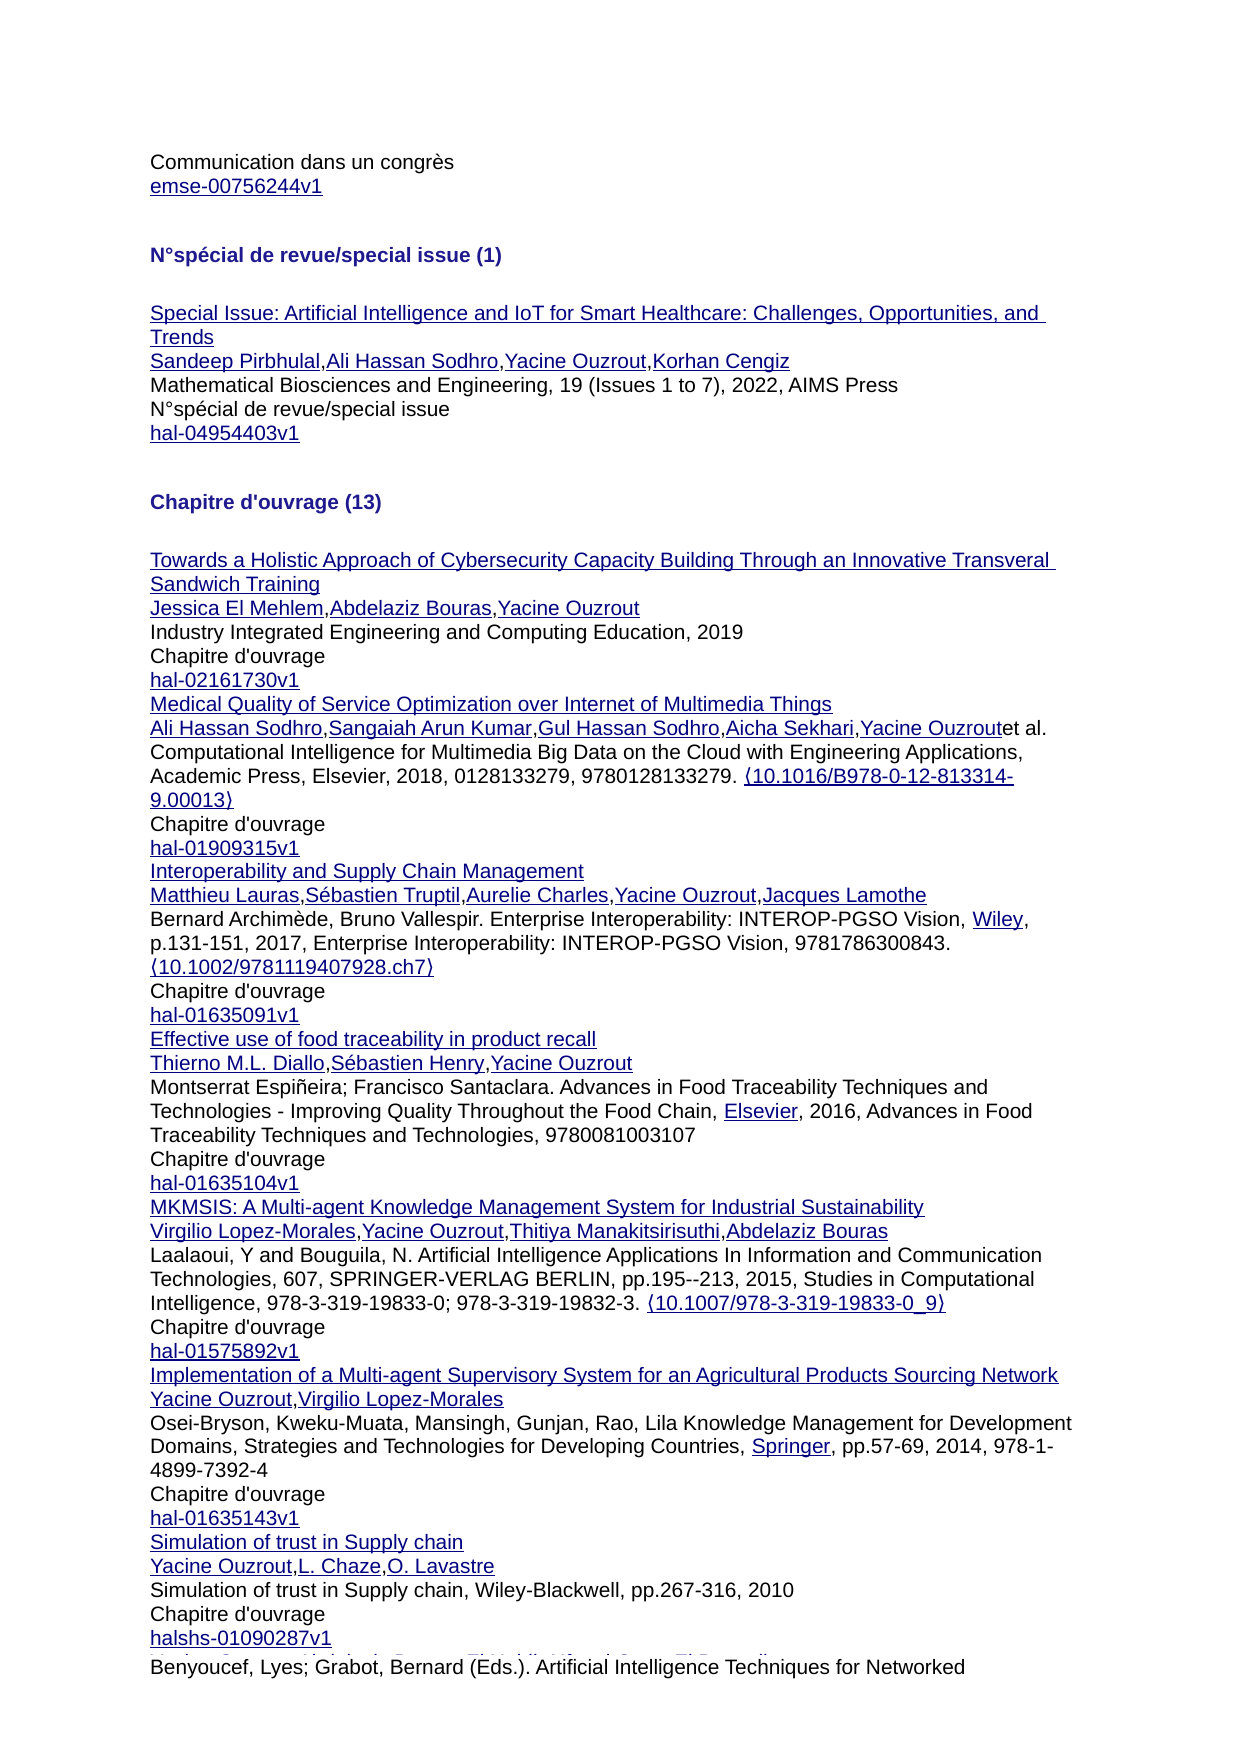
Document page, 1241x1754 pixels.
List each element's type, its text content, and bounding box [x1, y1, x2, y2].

subtitle Chapitre d'ouvrage (13) [150, 489, 1090, 513]
table_header Special Issue: Artificial Intelligence and IoT for Smart Healthcare: Challenges, Opportunities, and Trends Sandeep Pirbhulal,Ali Hassan Sodhro,Yacine Ouzrout,Korhan Cengiz Mathematical Biosciences and Engineering, 19 (Issues 1 to 7), 2022, AIMS Press N°spécial de revue/special issue hal-04954403v1 [150, 301, 1090, 445]
table_cell Simulation of trust in Supply chain Yacine Ouzrout,L. Chaze,O. Lavastre Simulation of trust in Supply chain, Wiley-Blackwell, pp.267-316, 2010 Chapitre d'ouvrage halshs-01090287v1 [150, 1530, 1090, 1650]
table_cell Effective use of food traceability in product recall Thierno M.L. Diallo,Sébastien Henry,Yacine Ouzrout Montserrat Espiñeira; Francisco Santaclara. Advances in Food Traceability Techniques and Technologies - Improving Quality Throughout the Food Chain, Elsevier, 2016, Advances in Food Traceability Techniques and Technologies, 9780081003107 Chapitre d'ouvrage hal-01635104v1 [150, 1027, 1090, 1195]
table_cell Medical Quality of Service Optimization over Internet of Multimedia Things Ali Hassan Sodhro,Sangaiah Arun Kumar,Gul Hassan Sodhro,Aicha Sekhari,Yacine Ouzroutet al. Computational Intelligence for Multimedia Big Data on the Cloud with Engineering Applications, Academic Press, Elsevier, 2018, 0128133279, 9780128133279. ⟨10.1016/B978-0-12-813314-9.00013⟩ Chapitre d'ouvrage hal-01909315v1 [150, 692, 1090, 859]
table_header Towards a Holistic Approach of Cybersecurity Capacity Building Through an Innovative Transveral Sandwich Training Jessica El Mehlem,Abdelaziz Bouras,Yacine Ouzrout Industry Integrated Engineering and Computing Education, 2019 Chapitre d'ouvrage hal-02161730v1 [150, 548, 1090, 692]
table_cell MKMSIS: A Multi-agent Knowledge Management System for Industrial Sustainability Virgilio Lopez-Morales,Yacine Ouzrout,Thitiya Manakitsirisuthi,Abdelaziz Bouras Laalaoui, Y and Bouguila, N. Artificial Intelligence Applications In Information and Communication Technologies, 607, SPRINGER-VERLAG BERLIN, pp.195--213, 2015, Studies in Computational Intelligence, 978-3-319-19833-0; 978-3-319-19832-3. ⟨10.1007/978-3-319-19833-0_9⟩ Chapitre d'ouvrage hal-01575892v1 [150, 1195, 1090, 1362]
table_cell A collaborative decision-making approach for supply chain based on a multi-agent system Yacine Ouzrout,Abdelaziz Bouras,El Habib Nfaoui,Omar El Beqqali Benyoucef, Lyes; Grabot, Bernard (Eds.). Artificial Intelligence Techniques for Networked Manufacturing Enterprises Management, Springer, pp.520, 2010, Springer Series in Advanced Manufacturing Chapitre d'ouvrage hal-00442392v1 [150, 1650, 1090, 1679]
table_cell Interoperability and Supply Chain Management Matthieu Lauras,Sébastien Truptil,Aurelie Charles,Yacine Ouzrout,Jacques Lamothe Bernard Archimède, Bruno Vallespir. Enterprise Interoperability: INTEROP-PGSO Vision, Wiley, p.131-151, 2017, Enterprise Interoperability: INTEROP-PGSO Vision, 9781786300843. ⟨10.1002/9781119407928.ch7⟩ Chapitre d'ouvrage hal-01635091v1 [150, 859, 1090, 1027]
table_cell Communication dans un congrès emse-00756244v1 [150, 150, 1090, 198]
table_cell Implementation of a Multi-agent Supervisory System for an Agricultural Products Sourcing Network Yacine Ouzrout,Virgilio Lopez-Morales Osei-Bryson, Kweku-Muata, Mansingh, Gunjan, Rao, Lila Knowledge Management for Development Domains, Strategies and Technologies for Developing Countries, Springer, pp.57-69, 2014, 978-1-4899-7392-4 Chapitre d'ouvrage hal-01635143v1 [150, 1363, 1090, 1530]
subtitle N°spécial de revue/special issue (1) [150, 243, 1090, 267]
